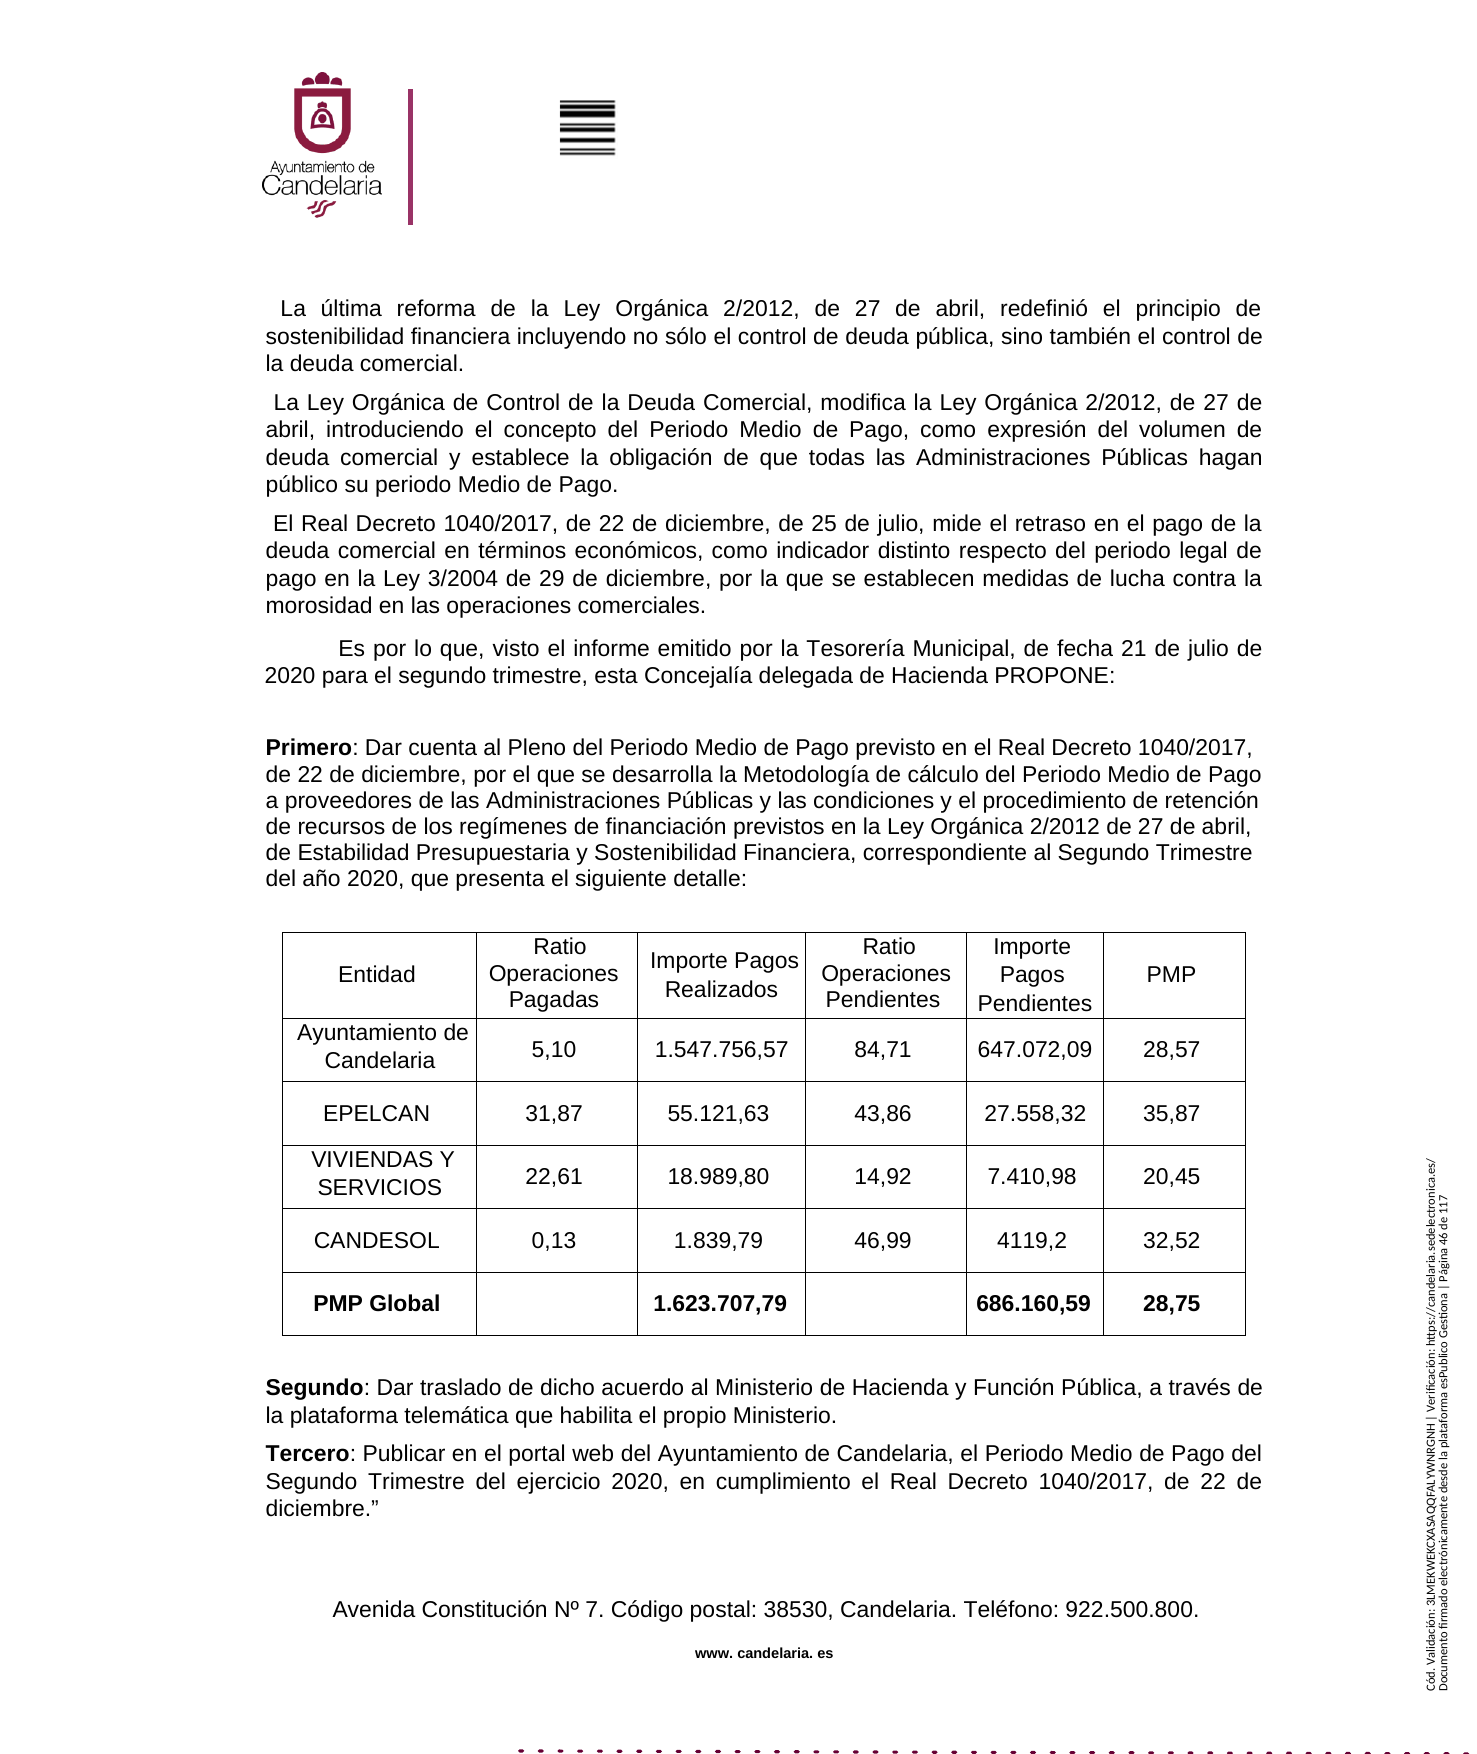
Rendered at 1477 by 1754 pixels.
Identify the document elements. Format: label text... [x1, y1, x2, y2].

table_cell EPELCAN [283, 1082, 476, 1145]
table_cell 20,45 [1104, 1146, 1245, 1208]
table_cell 28,57 [1104, 1019, 1245, 1081]
table_cell VIVIENDAS Y SERVICIOS [283, 1146, 476, 1208]
text Segundo: Dar traslado de dicho acuerdo al Ministerio de Hacienda y Función Pública, a través de la plataforma telemática que habilita el propio Ministerio. [265, 1374, 1263, 1428]
table_cell 84,71 [806, 1019, 966, 1081]
table_header PMP [1104, 933, 1245, 1018]
table_cell [806, 1273, 966, 1335]
table_cell 55.121,63 [638, 1082, 805, 1145]
table_cell 14,92 [806, 1146, 966, 1208]
table_header Importe Pagos Realizados [638, 933, 805, 1018]
table_cell 4119,2 [967, 1209, 1103, 1272]
table_cell 35,87 [1104, 1082, 1245, 1145]
table_cell PMP Global [283, 1273, 476, 1335]
table_cell 5,10 [477, 1019, 637, 1081]
table_cell 32,52 [1104, 1209, 1245, 1272]
table_cell 647.072,09 [967, 1019, 1103, 1081]
table_header Entidad [283, 933, 476, 1018]
table_header Ratio Operaciones Pagadas [477, 933, 637, 1018]
text La última reforma de la Ley Orgánica 2/2012, de 27 de abril, redefinió el principio de sostenibilidad financiera incluyendo no sólo el control de deuda pública, sino también el control de la deuda comercial. [265, 295, 1263, 376]
text La Ley Orgánica de Control de la Deuda Comercial, modifica la Ley Orgánica 2/2012, de 27 de abril, introduciendo el concepto del Periodo Medio de Pago, como expresión del volumen de deuda comercial y establece la obligación de que todas las Administraciones Públicas hagan público su periodo Medio de Pago. [265, 389, 1263, 497]
text Tercero: Publicar en el portal web del Ayuntamiento de Candelaria, el Periodo Medio de Pago del Segundo Trimestre del ejercicio 2020, en cumplimiento el Real Decreto 1040/2017, de 22 de diciembre.” [265, 1440, 1263, 1522]
text El Real Decreto 1040/2017, de 22 de diciembre, de 25 de julio, mide el retraso en el pago de la deuda comercial en términos económicos, como indicador distinto respecto del periodo legal de pago en la Ley 3/2004 de 29 de diciembre, por la que se establecen medidas de lucha contra la morosidad en las operaciones comerciales. [265, 510, 1263, 618]
table_cell 27.558,32 [967, 1082, 1103, 1145]
table_cell 22,61 [477, 1146, 637, 1208]
table_cell 1.623.707,79 [638, 1273, 805, 1335]
table_cell 18.989,80 [638, 1146, 805, 1208]
table_cell 1.839,79 [638, 1209, 805, 1272]
table_cell 686.160,59 [967, 1273, 1103, 1335]
table_cell [477, 1273, 637, 1335]
table_cell 31,87 [477, 1082, 637, 1145]
table_cell 0,13 [477, 1209, 637, 1272]
table_cell 46,99 [806, 1209, 966, 1272]
table_cell 43,86 [806, 1082, 966, 1145]
table_cell 7.410,98 [967, 1146, 1103, 1208]
table_cell 28,75 [1104, 1273, 1245, 1335]
table_cell CANDESOL [283, 1209, 476, 1272]
table_cell Ayuntamiento de Candelaria [283, 1019, 476, 1081]
text Primero: Dar cuenta al Pleno del Periodo Medio de Pago previsto en el Real Decreto 1040/2017, de 22 de diciembre, por el que se desarrolla la Metodología de cálculo del Periodo Medio de Pago a proveedores de las Administraciones Públicas y las condiciones y el procedimiento de retención de recursos de los regímenes de financiación previstos en la Ley Orgánica 2/2012 de 27 de abril, de Estabilidad Presupuestaria y Sostenibilidad Financiera, correspondiente al Segundo Trimestre del año 2020, que presenta el siguiente detalle: [265, 735, 1269, 891]
table_header Importe Pagos Pendientes [967, 933, 1103, 1018]
table_cell 1.547.756,57 [638, 1019, 805, 1081]
text Es por lo que, visto el informe emitido por la Tesorería Municipal, de fecha 21 de julio de 2020 para el segundo trimestre, esta Concejalía delegada de Hacienda PROPONE: [264, 635, 1263, 689]
table_header Ratio Operaciones Pendientes [806, 933, 966, 1018]
